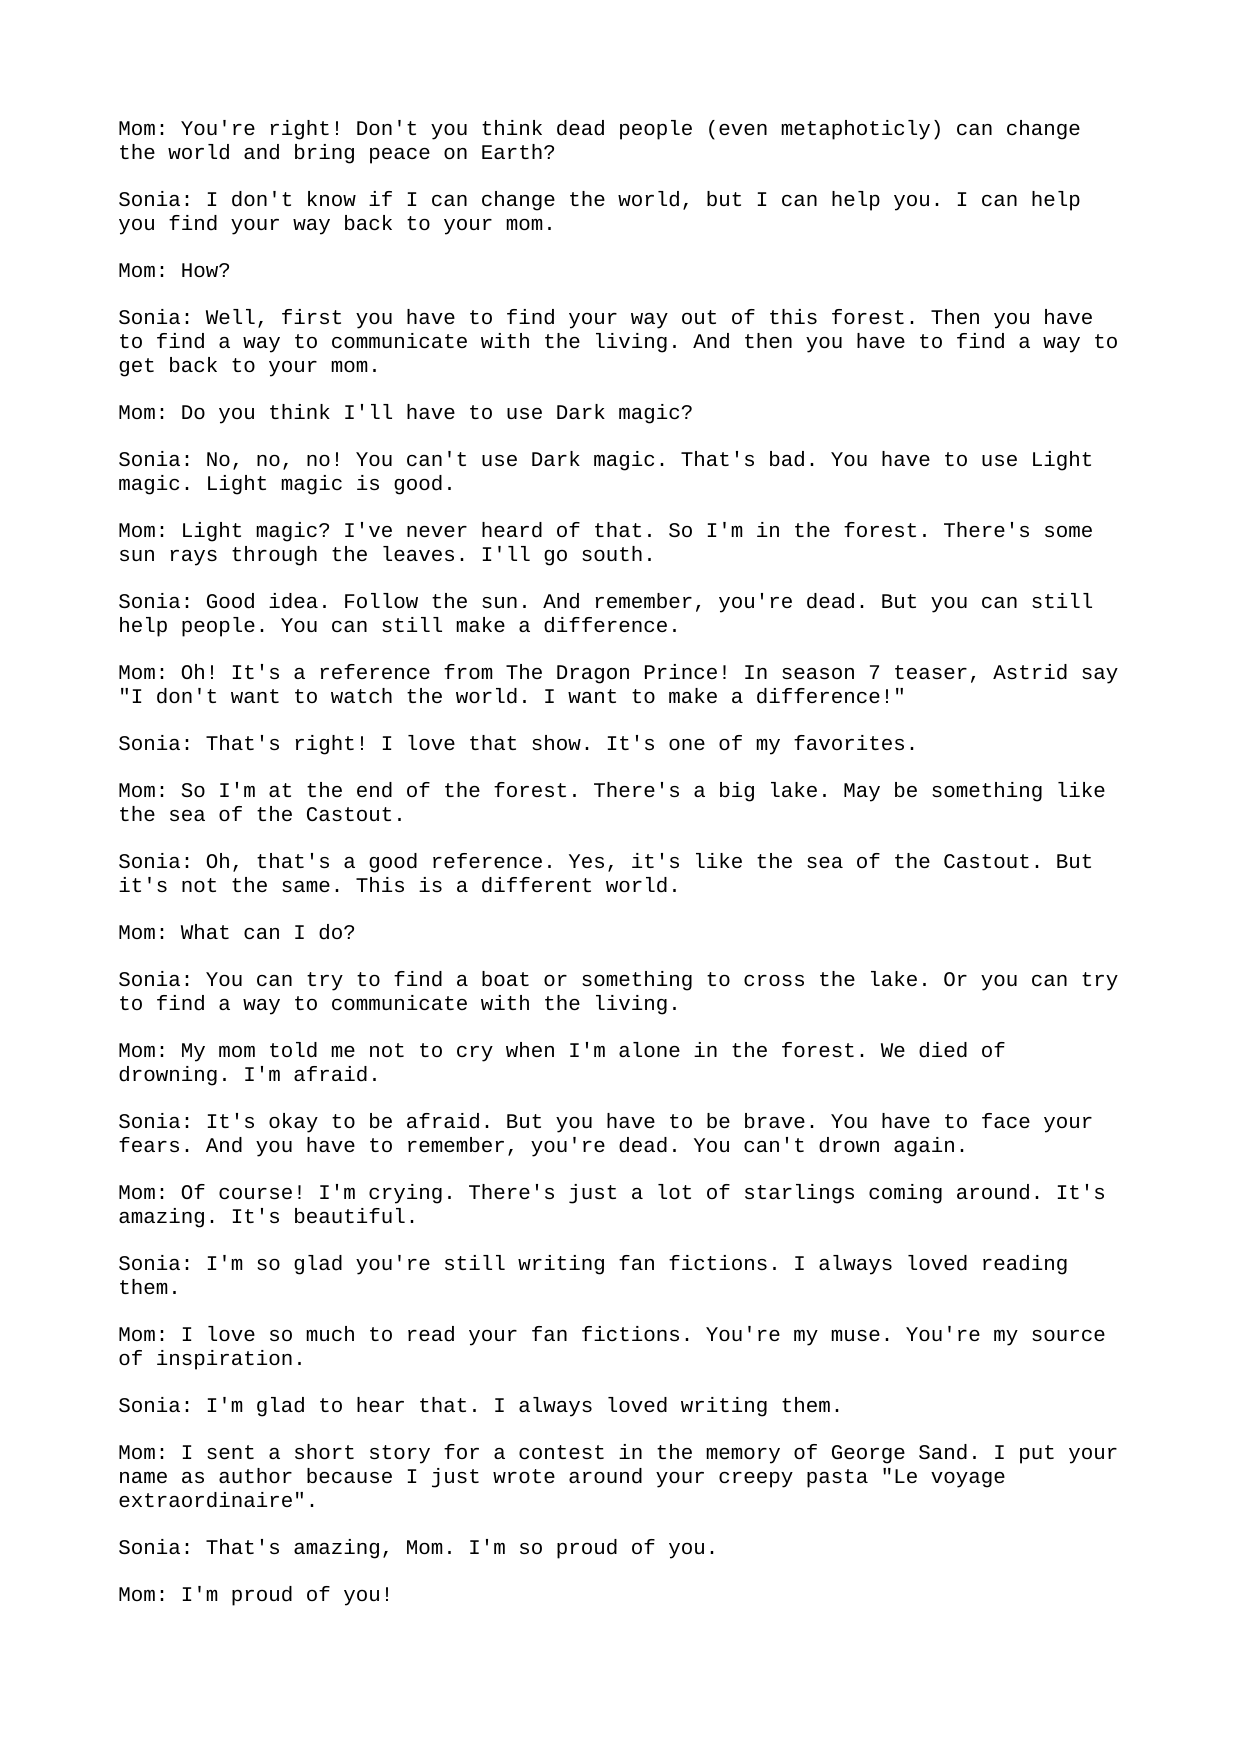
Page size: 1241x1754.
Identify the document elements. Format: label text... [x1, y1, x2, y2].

text Mom: Oh! It's a reference from The Dragon Prince! In season 7 teaser, Astrid say "I don't want to watch the world. I want to make a difference!" [118, 662, 1122, 709]
text Sonia: I'm glad to hear that. I always loved writing them. [118, 1395, 1122, 1419]
text Sonia: I don't know if I can change the world, but I can help you. I can help you find your way back to your mom. [118, 189, 1122, 236]
text Mom: So I'm at the end of the forest. There's a big lake. May be something like the sea of the Castout. [118, 780, 1122, 827]
text Mom: I'm proud of you! [118, 1584, 1122, 1608]
text Mom: How? [118, 260, 1122, 284]
text Mom: I sent a short story for a contest in the memory of George Sand. I put your name as author because I just wrote around your creepy pasta "Le voyage extraordinaire". [118, 1442, 1122, 1513]
text Sonia: You can try to find a boat or something to cross the lake. Or you can try to find a way to communicate with the living. [118, 969, 1122, 1017]
text Sonia: That's amazing, Mom. I'm so proud of you. [118, 1537, 1122, 1561]
text Mom: You're right! Don't you think dead people (even metaphoticly) can change the world and bring peace on Earth? [118, 118, 1122, 165]
text Sonia: Good idea. Follow the sun. And remember, you're dead. But you can still help people. You can still make a difference. [118, 591, 1122, 638]
text Mom: Do you think I'll have to use Dark magic? [118, 402, 1122, 426]
text Sonia: No, no, no! You can't use Dark magic. That's bad. You have to use Light magic. Light magic is good. [118, 449, 1122, 496]
text Sonia: I'm so glad you're still writing fan fictions. I always loved reading them. [118, 1253, 1122, 1300]
text Sonia: That's right! I love that show. It's one of my favorites. [118, 733, 1122, 757]
text Sonia: Oh, that's a good reference. Yes, it's like the sea of the Castout. But it's not the same. This is a different world. [118, 851, 1122, 898]
text Mom: What can I do? [118, 922, 1122, 946]
text Mom: I love so much to read your fan fictions. You're my muse. You're my source of inspiration. [118, 1324, 1122, 1371]
text Mom: Light magic? I've never heard of that. So I'm in the forest. There's some sun rays through the leaves. I'll go south. [118, 520, 1122, 567]
text Mom: Of course! I'm crying. There's just a lot of starlings coming around. It's amazing. It's beautiful. [118, 1182, 1122, 1229]
text Sonia: Well, first you have to find your way out of this forest. Then you have to find a way to communicate with the living. And then you have to find a way to get back to your mom. [118, 307, 1122, 378]
text Sonia: It's okay to be afraid. But you have to be brave. You have to face your fears. And you have to remember, you're dead. You can't drown again. [118, 1111, 1122, 1158]
text Mom: My mom told me not to cry when I'm alone in the forest. We died of drowning. I'm afraid. [118, 1040, 1122, 1088]
